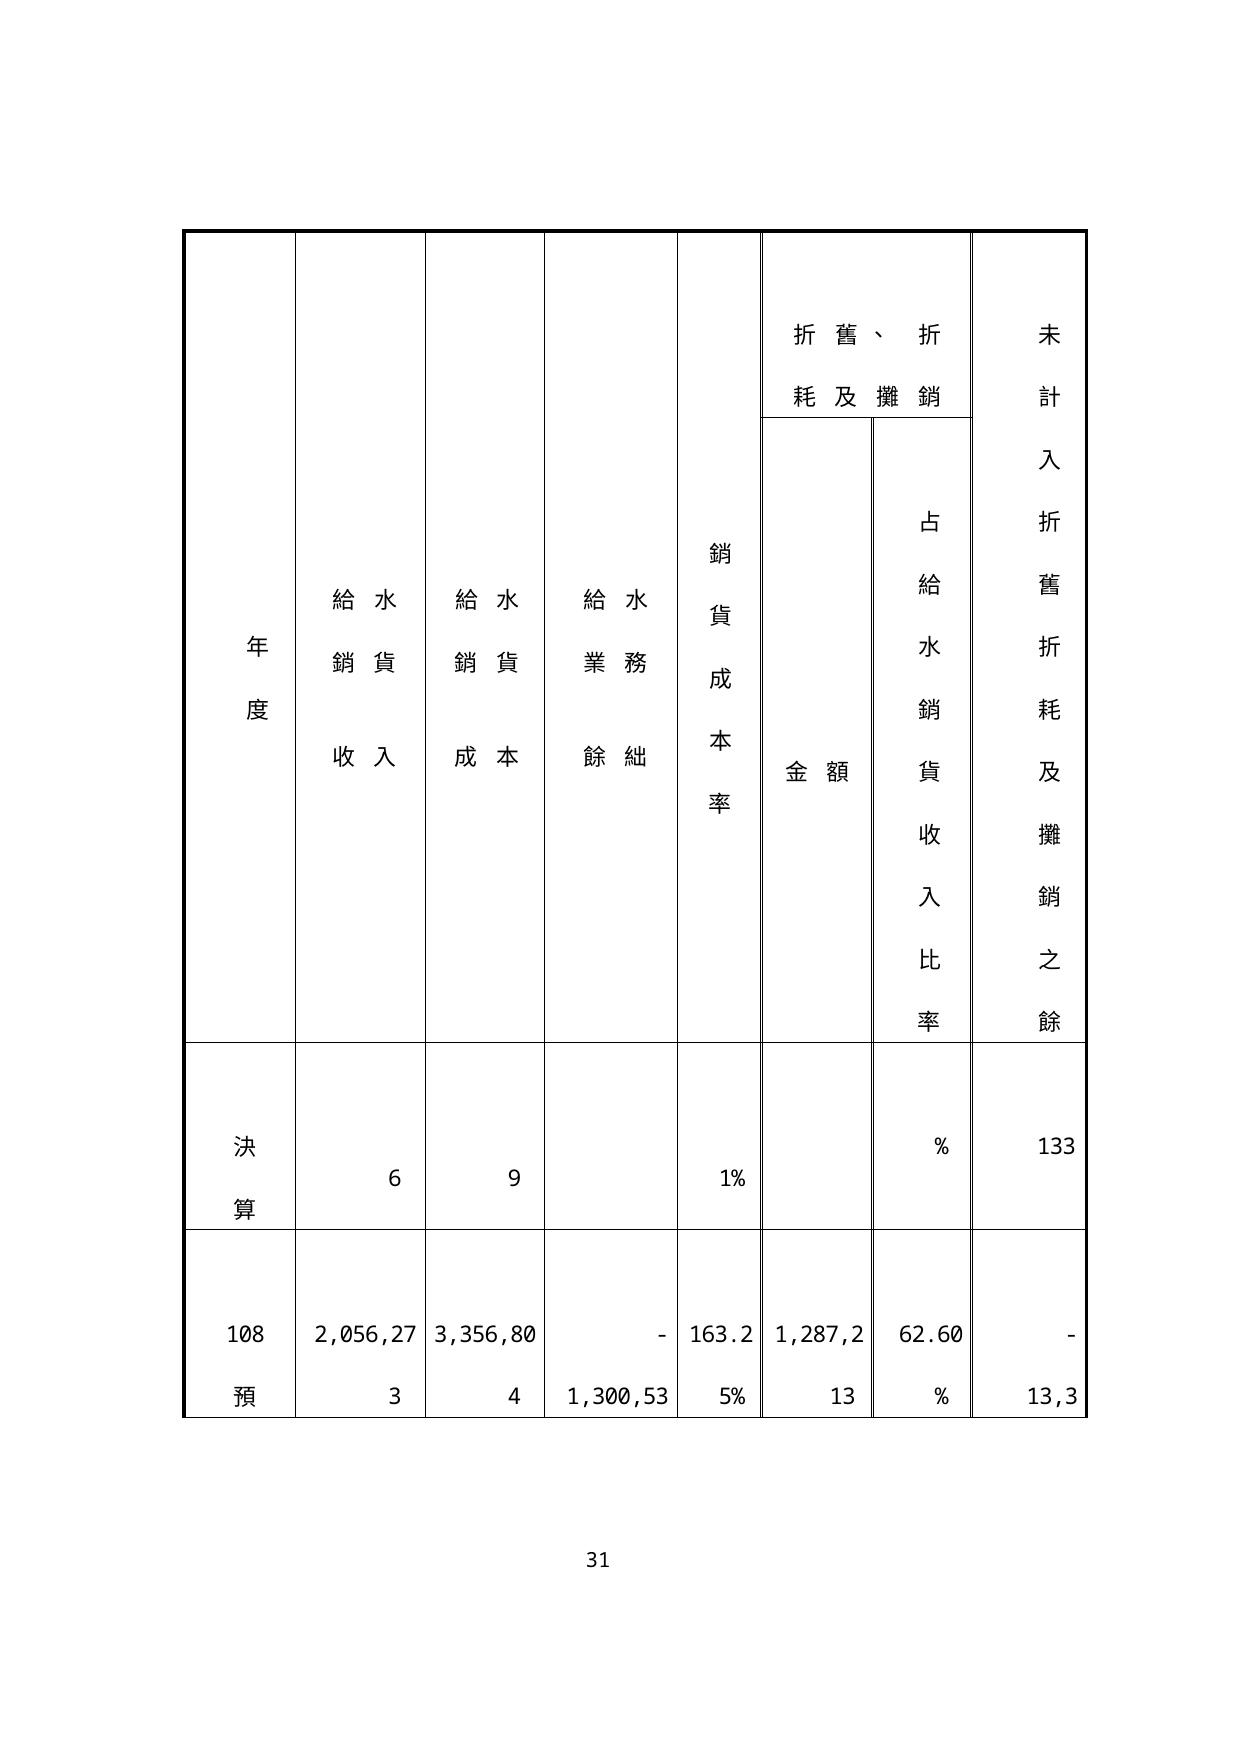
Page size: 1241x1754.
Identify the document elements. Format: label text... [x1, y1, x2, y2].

table_header 未計入折舊折耗及攤銷之餘絀情形 [973, 233, 1085, 1042]
table_cell 1% [678, 1043, 760, 1229]
table_header 給水銷貨 成本 [426, 233, 544, 1042]
table_header 銷貨成本率 [678, 233, 760, 1042]
table_cell [763, 1043, 871, 1229]
table_cell 163.25% [678, 1230, 760, 1417]
table_cell 108預 [186, 1230, 295, 1417]
table_cell % [874, 1043, 970, 1229]
table_header 折舊、折耗及攤銷 [763, 233, 970, 417]
table_cell -1,300,53 [545, 1230, 677, 1417]
table_cell [545, 1043, 677, 1229]
table_cell 決算 [186, 1043, 295, 1229]
table_cell 3,356,804 [426, 1230, 544, 1417]
table_cell 占給水銷貨收入比率 [874, 418, 970, 1042]
table_cell 2,056,273 [296, 1230, 425, 1417]
table_cell -13,3 [973, 1230, 1085, 1417]
table_cell 6 [296, 1043, 425, 1229]
table_header 給水銷貨 收入 [296, 233, 425, 1042]
table_cell 62.60% [874, 1230, 970, 1417]
table_cell 133 [973, 1043, 1085, 1229]
table_cell 金額 [763, 418, 871, 1042]
table_cell 1,287,213 [763, 1230, 871, 1417]
table_header 年度 [186, 233, 295, 1042]
table_cell 9 [426, 1043, 544, 1229]
table_header 給水業務 餘絀 [545, 233, 677, 1042]
